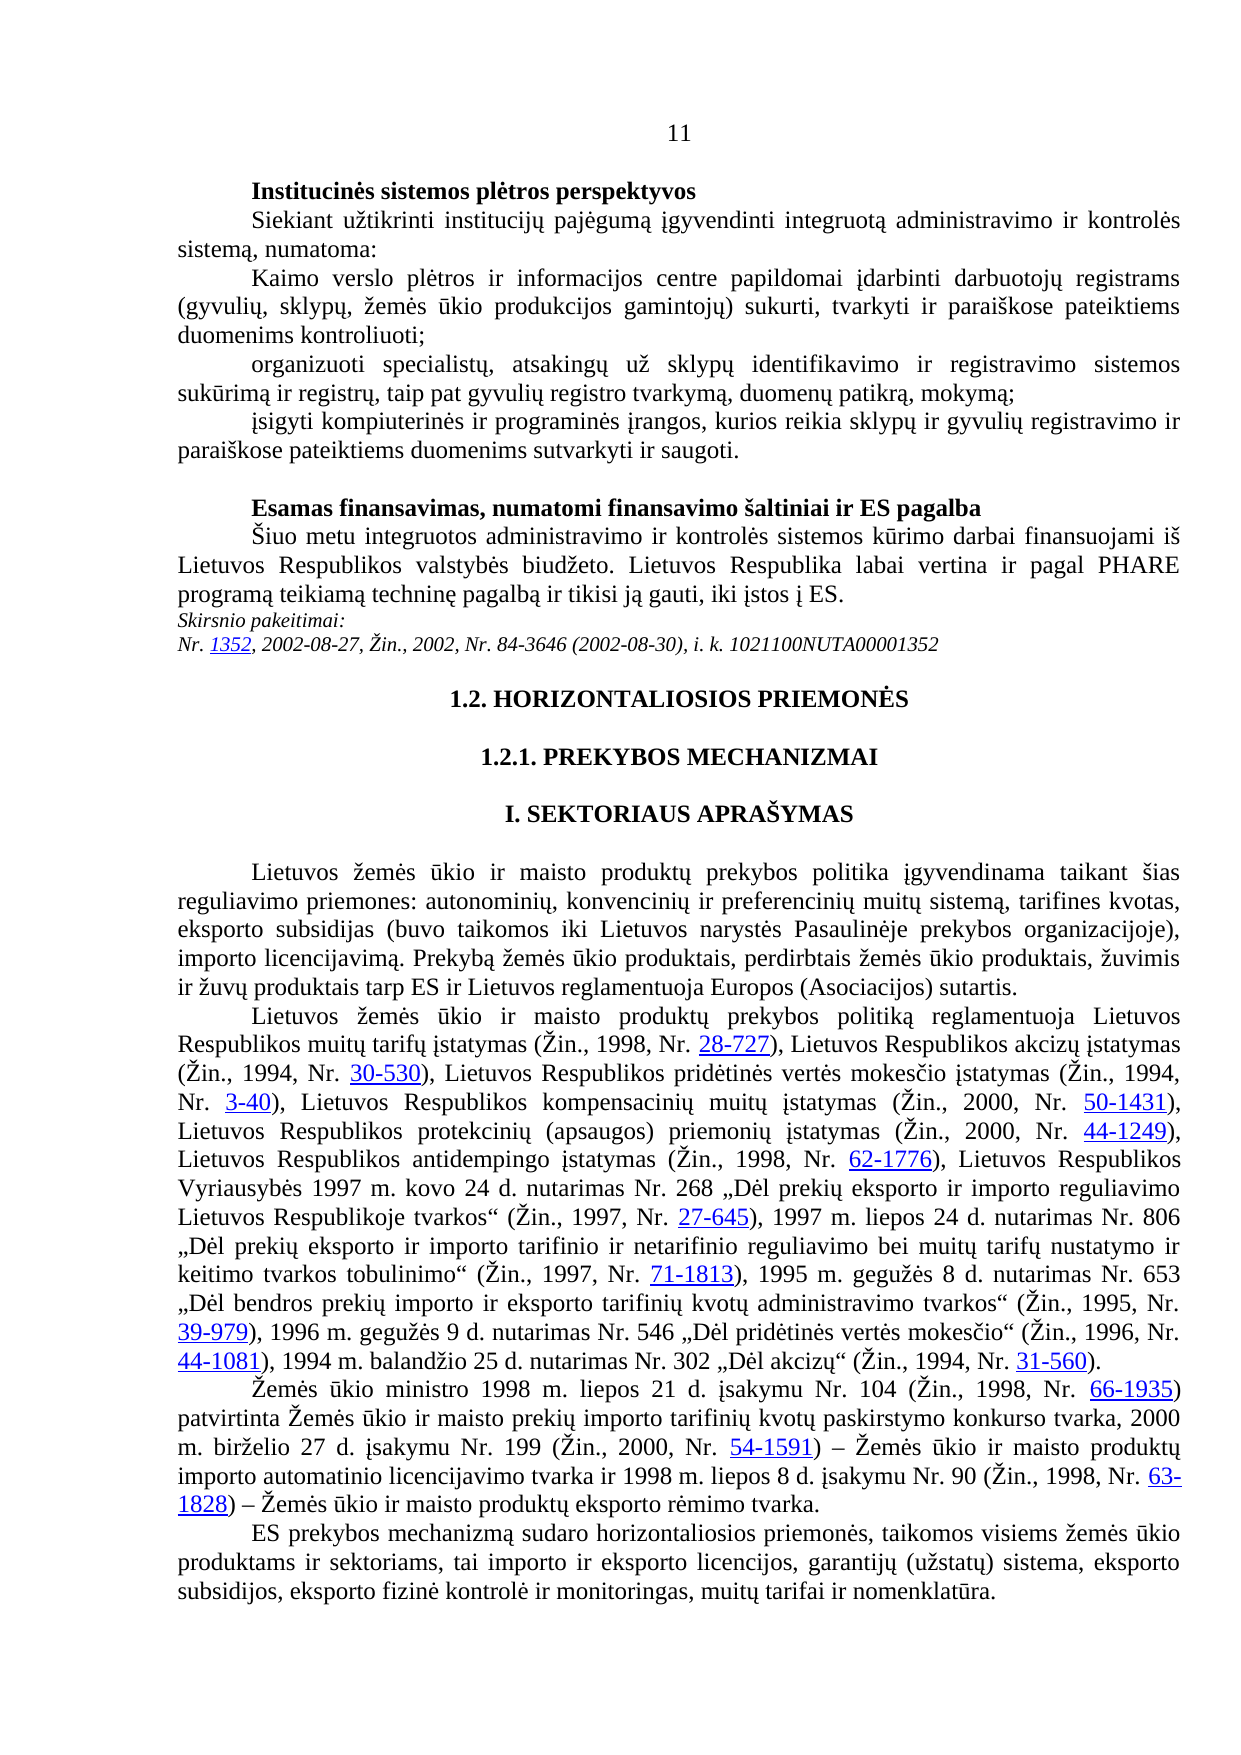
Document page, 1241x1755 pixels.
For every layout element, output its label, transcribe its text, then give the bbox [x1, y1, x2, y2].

text Institucinės sistemos plėtros perspektyvos [177, 176, 1181, 205]
text Nr. 1352, 2002-08-27, Žin., 2002, Nr. 84-3646 (2002-08-30), i. k. 1021100NUTA00001352 [177, 632, 1181, 656]
text Kaimo verslo plėtros ir informacijos centre papildomai įdarbinti darbuotojų registrams (gyvulių, sklypų, žemės ūkio produkcijos gamintojų) sukurti, tvarkyti ir paraiškose pateiktiems duomenims kontroliuoti; [177, 263, 1181, 349]
text Žemės ūkio ministro 1998 m. liepos 21 d. įsakymu Nr. 104 (Žin., 1998, Nr. 66-1935) patvirtinta Žemės ūkio ir maisto prekių importo tarifinių kvotų paskirstymo konkurso tvarka, 2000 m. birželio 27 d. įsakymu Nr. 199 (Žin., 2000, Nr. 54-1591) – Žemės ūkio ir maisto produktų importo automatinio licencijavimo tvarka ir 1998 m. liepos 8 d. įsakymu Nr. 90 (Žin., 1998, Nr. 63-1828) – Žemės ūkio ir maisto produktų eksporto rėmimo tvarka. [177, 1374, 1181, 1518]
text Siekiant užtikrinti institucijų pajėgumą įgyvendinti integruotą administravimo ir kontrolės sistemą, numatoma: [177, 205, 1181, 263]
text Lietuvos žemės ūkio ir maisto produktų prekybos politika įgyvendinama taikant šias reguliavimo priemones: autonominių, konvencinių ir preferencinių muitų sistemą, tarifines kvotas, eksporto subsidijas (buvo taikomos iki Lietuvos narystės Pasaulinėje prekybos organizacijoje), importo licencijavimą. Prekybą žemės ūkio produktais, perdirbtais žemės ūkio produktais, žuvimis ir žuvų produktais tarp ES ir Lietuvos reglamentuoja Europos (Asociacijos) sutartis. [177, 857, 1181, 1001]
text Šiuo metu integruotos administravimo ir kontrolės sistemos kūrimo darbai finansuojami iš Lietuvos Respublikos valstybės biudžeto. Lietuvos Respublika labai vertina ir pagal PHARE programą teikiamą techninę pagalbą ir tikisi ją gauti, iki įstos į ES. [177, 521, 1181, 608]
text I. SEKTORIAUS APRAŠYMAS [177, 799, 1181, 828]
text 1.2.1. PREKYBOS MECHANIZMAI [177, 742, 1181, 771]
text Esamas finansavimas, numatomi finansavimo šaltiniai ir ES pagalba [177, 493, 1181, 521]
text įsigyti kompiuterinės ir programinės įrangos, kurios reikia sklypų ir gyvulių registravimo ir paraiškose pateiktiems duomenims sutvarkyti ir saugoti. [177, 406, 1181, 464]
text Skirsnio pakeitimai: [177, 608, 1181, 632]
text 1.2. HORIZONTALIOSIOS PRIEMONĖS [177, 684, 1181, 713]
text ES prekybos mechanizmą sudaro horizontaliosios priemonės, taikomos visiems žemės ūkio produktams ir sektoriams, tai importo ir eksporto licencijos, garantijų (užstatų) sistema, eksporto subsidijos, eksporto fizinė kontrolė ir monitoringas, muitų tarifai ir nomenklatūra. [177, 1518, 1181, 1604]
text Lietuvos žemės ūkio ir maisto produktų prekybos politiką reglamentuoja Lietuvos Respublikos muitų tarifų įstatymas (Žin., 1998, Nr. 28-727), Lietuvos Respublikos akcizų įstatymas (Žin., 1994, Nr. 30-530), Lietuvos Respublikos pridėtinės vertės mokesčio įstatymas (Žin., 1994, Nr. 3-40), Lietuvos Respublikos kompensacinių muitų įstatymas (Žin., 2000, Nr. 50-1431), Lietuvos Respublikos protekcinių (apsaugos) priemonių įstatymas (Žin., 2000, Nr. 44-1249), Lietuvos Respublikos antidempingo įstatymas (Žin., 1998, Nr. 62-1776), Lietuvos Respublikos Vyriausybės 1997 m. kovo 24 d. nutarimas Nr. 268 „Dėl prekių eksporto ir importo reguliavimo Lietuvos Respublikoje tvarkos“ (Žin., 1997, Nr. 27-645), 1997 m. liepos 24 d. nutarimas Nr. 806 „Dėl prekių eksporto ir importo tarifinio ir netarifinio reguliavimo bei muitų tarifų nustatymo ir keitimo tvarkos tobulinimo“ (Žin., 1997, Nr. 71-1813), 1995 m. gegužės 8 d. nutarimas Nr. 653 „Dėl bendros prekių importo ir eksporto tarifinių kvotų administravimo tvarkos“ (Žin., 1995, Nr. 39-979), 1996 m. gegužės 9 d. nutarimas Nr. 546 „Dėl pridėtinės vertės mokesčio“ (Žin., 1996, Nr. 44-1081), 1994 m. balandžio 25 d. nutarimas Nr. 302 „Dėl akcizų“ (Žin., 1994, Nr. 31-560). [177, 1001, 1181, 1374]
text organizuoti specialistų, atsakingų už sklypų identifikavimo ir registravimo sistemos sukūrimą ir registrų, taip pat gyvulių registro tvarkymą, duomenų patikrą, mokymą; [177, 349, 1181, 406]
